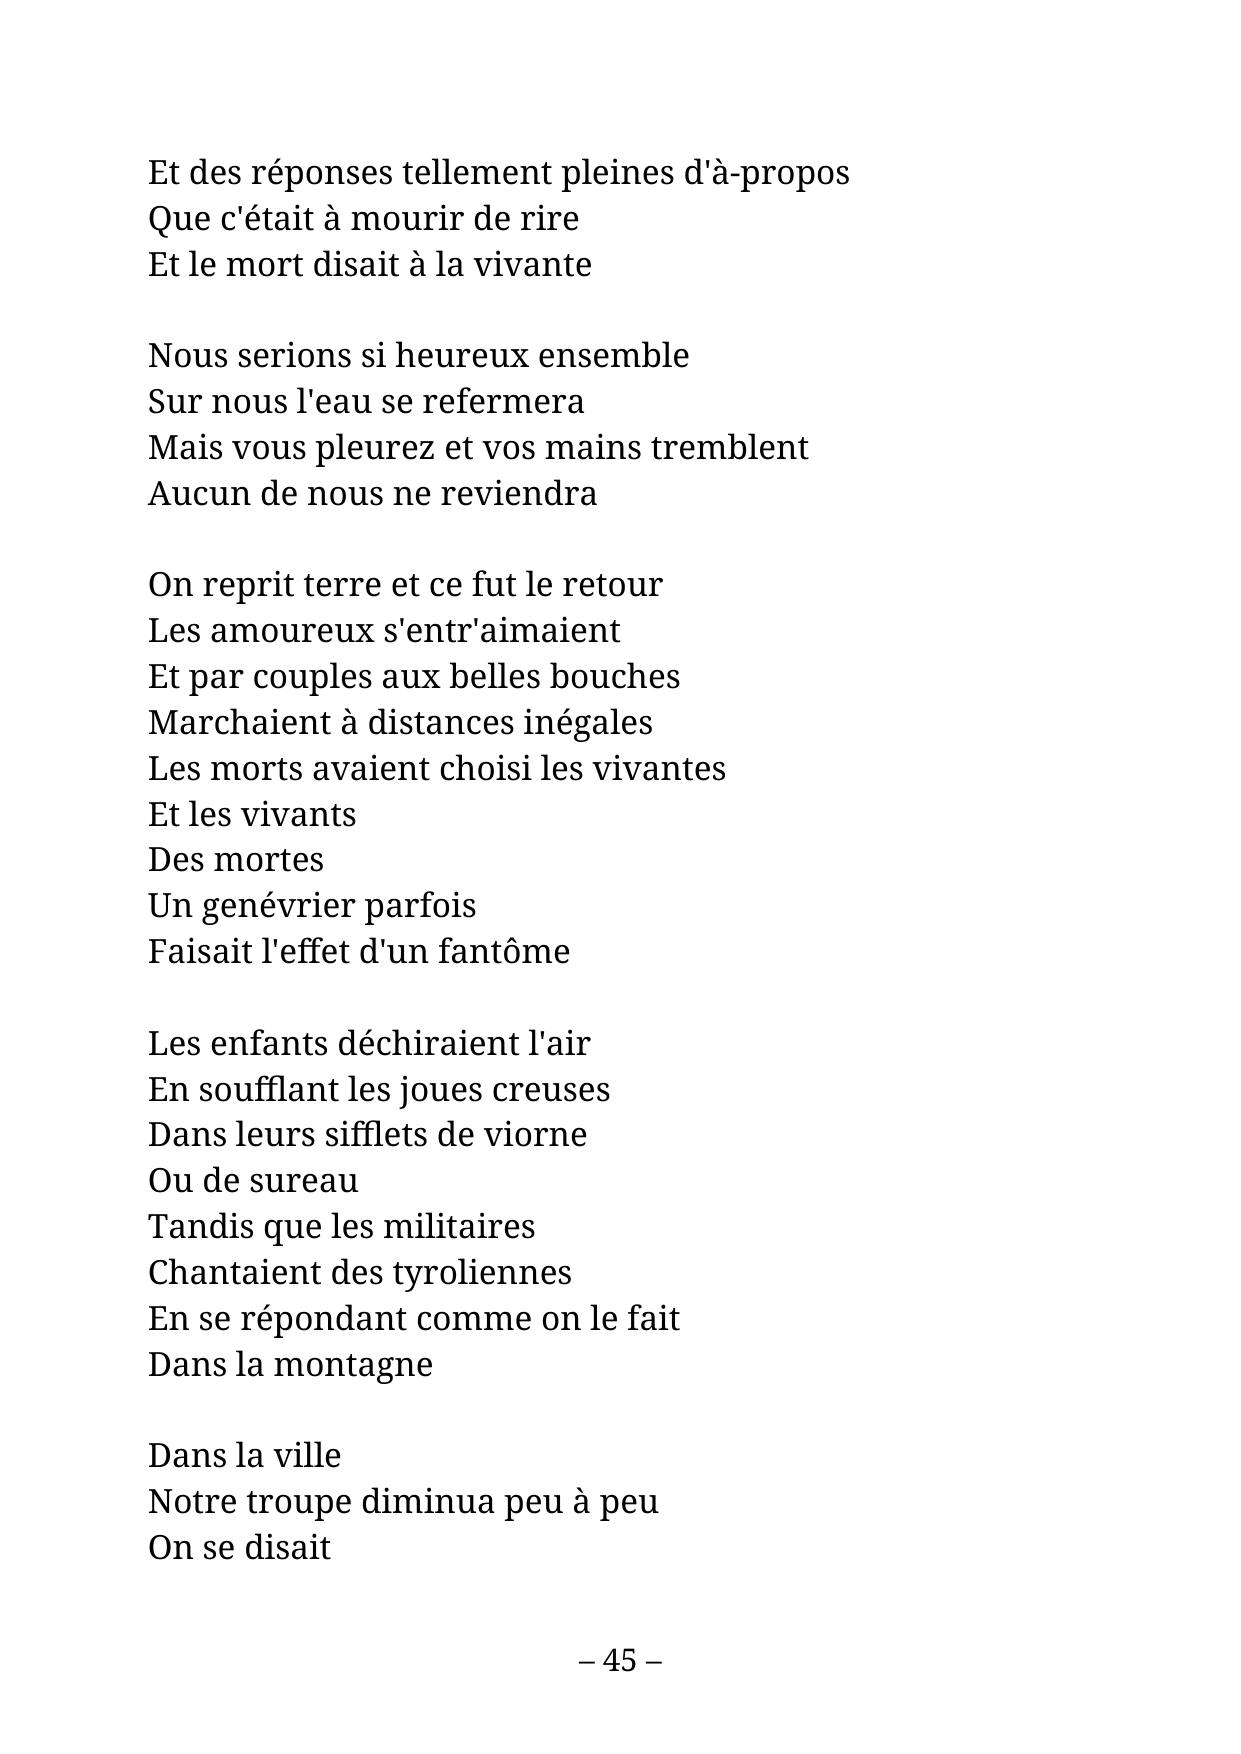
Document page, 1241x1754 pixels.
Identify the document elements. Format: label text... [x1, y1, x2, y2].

text Et des réponses tellement pleines d'à-propos Que c'était à mourir de rire Et le mort disait à la vivante Nous serions si heureux ensemble Sur nous l'eau se refermera Mais vous pleurez et vos mains tremblent Aucun de nous ne reviendra On reprit terre et ce fut le retour Les amoureux s'entr'aimaient Et par couples aux belles bouches Marchaient à distances inégales Les morts avaient choisi les vivantes Et les vivants Des mortes Un genévrier parfois Faisait l'effet d'un fantôme Les enfants déchiraient l'air En soufflant les joues creuses Dans leurs sifflets de viorne Ou de sureau Tandis que les militaires Chantaient des tyroliennes En se répondant comme on le fait Dans la montagne Dans la ville Notre troupe diminua peu à peu On se disait [148, 148, 1092, 1568]
